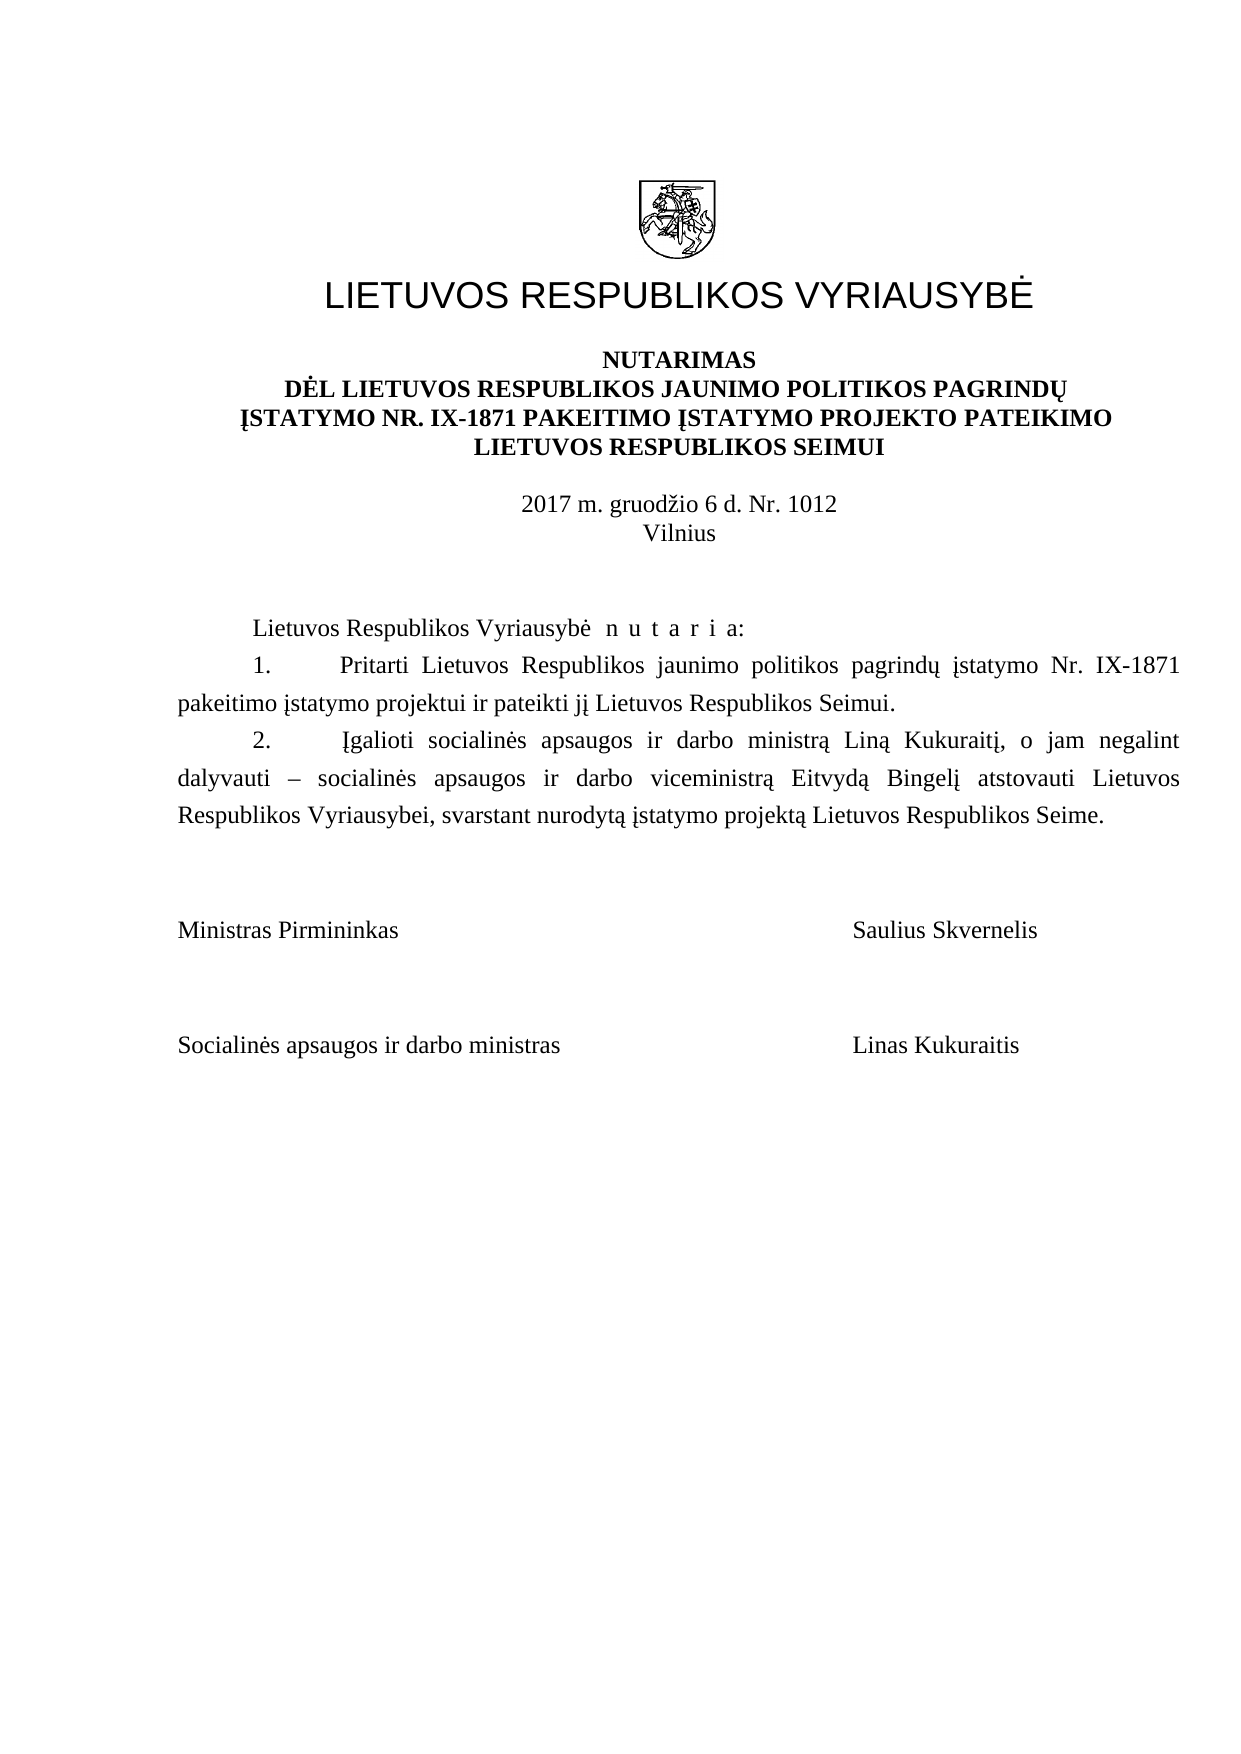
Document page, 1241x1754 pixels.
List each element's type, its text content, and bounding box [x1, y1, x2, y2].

text 2017 m. gruodžio 6 d. Nr. 1012 [177, 489, 1181, 518]
text Lietuvos Respublikos Vyriausybė nutaria: [177, 604, 1181, 642]
text Vilnius [177, 518, 1181, 547]
text Socialinės apsaugos ir darbo ministras Linas Kukuraitis [177, 1030, 1181, 1059]
text LIETUVOS RESPUBLIKOS SEIMUI [177, 432, 1181, 460]
text Lietuvos Respublikos Vyriausybė [177, 273, 1181, 317]
text Ministras Pirmininkas Saulius Skvernelis [177, 915, 1181, 944]
text 1. Pritarti Lietuvos Respublikos jaunimo politikos pagrindų įstatymo Nr. IX-1871 pakeitimo įstatymo projektui ir pateikti jį Lietuvos Respublikos Seimui. [177, 642, 1181, 717]
text nutarimas [177, 345, 1181, 374]
text DĖL LIETUVOS RESPUBLIKOS JAUNIMO POLITIKOS PAGRINDŲ [177, 374, 1181, 403]
text ĮSTATYMO NR. IX-1871 PAKEITIMO ĮSTATYMO PROJEKTO PATEIKIMO [177, 403, 1181, 432]
text 2. Įgalioti socialinės apsaugos ir darbo ministrą Liną Kukuraitį, o jam negalint dalyvauti – socialinės apsaugos ir darbo viceministrą Eitvydą Bingelį atstovauti Lietuvos Respublikos Vyriausybei, svarstant nurodytą įstatymo projektą Lietuvos Respublikos Seime. [177, 717, 1181, 829]
